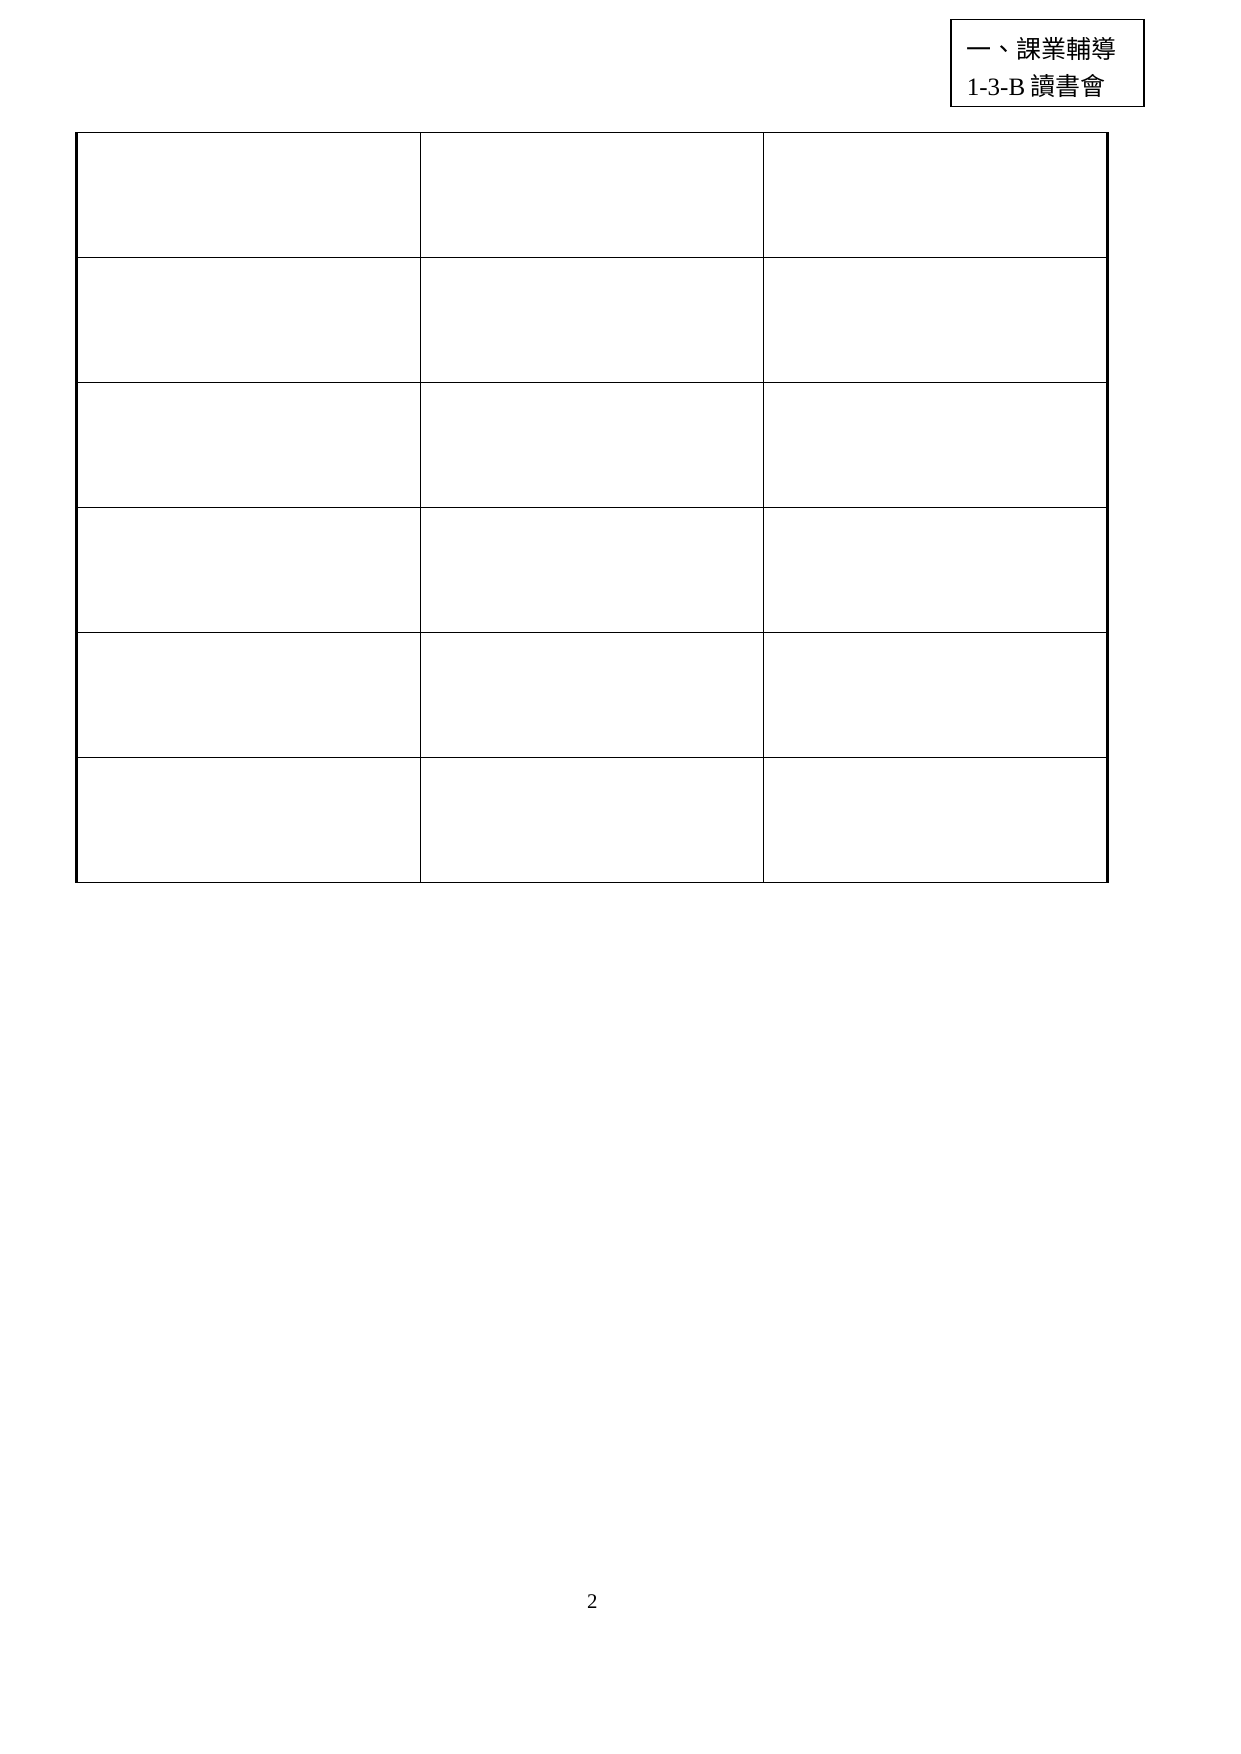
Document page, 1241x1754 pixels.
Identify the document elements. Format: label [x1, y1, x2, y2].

table_cell [78, 258, 420, 382]
table_cell [421, 508, 763, 632]
table_cell [764, 758, 1106, 882]
table_cell [421, 258, 763, 382]
table_cell [78, 508, 420, 632]
table_cell [421, 633, 763, 757]
table_cell [78, 758, 420, 882]
table_cell [764, 633, 1106, 757]
table_cell [764, 258, 1106, 382]
table_cell [421, 383, 763, 507]
table_cell [78, 633, 420, 757]
table_cell [78, 133, 420, 257]
table_cell [764, 383, 1106, 507]
table_cell [764, 508, 1106, 632]
table_cell [421, 758, 763, 882]
table_cell [764, 133, 1106, 257]
table_cell [78, 383, 420, 507]
table_cell [421, 133, 763, 257]
